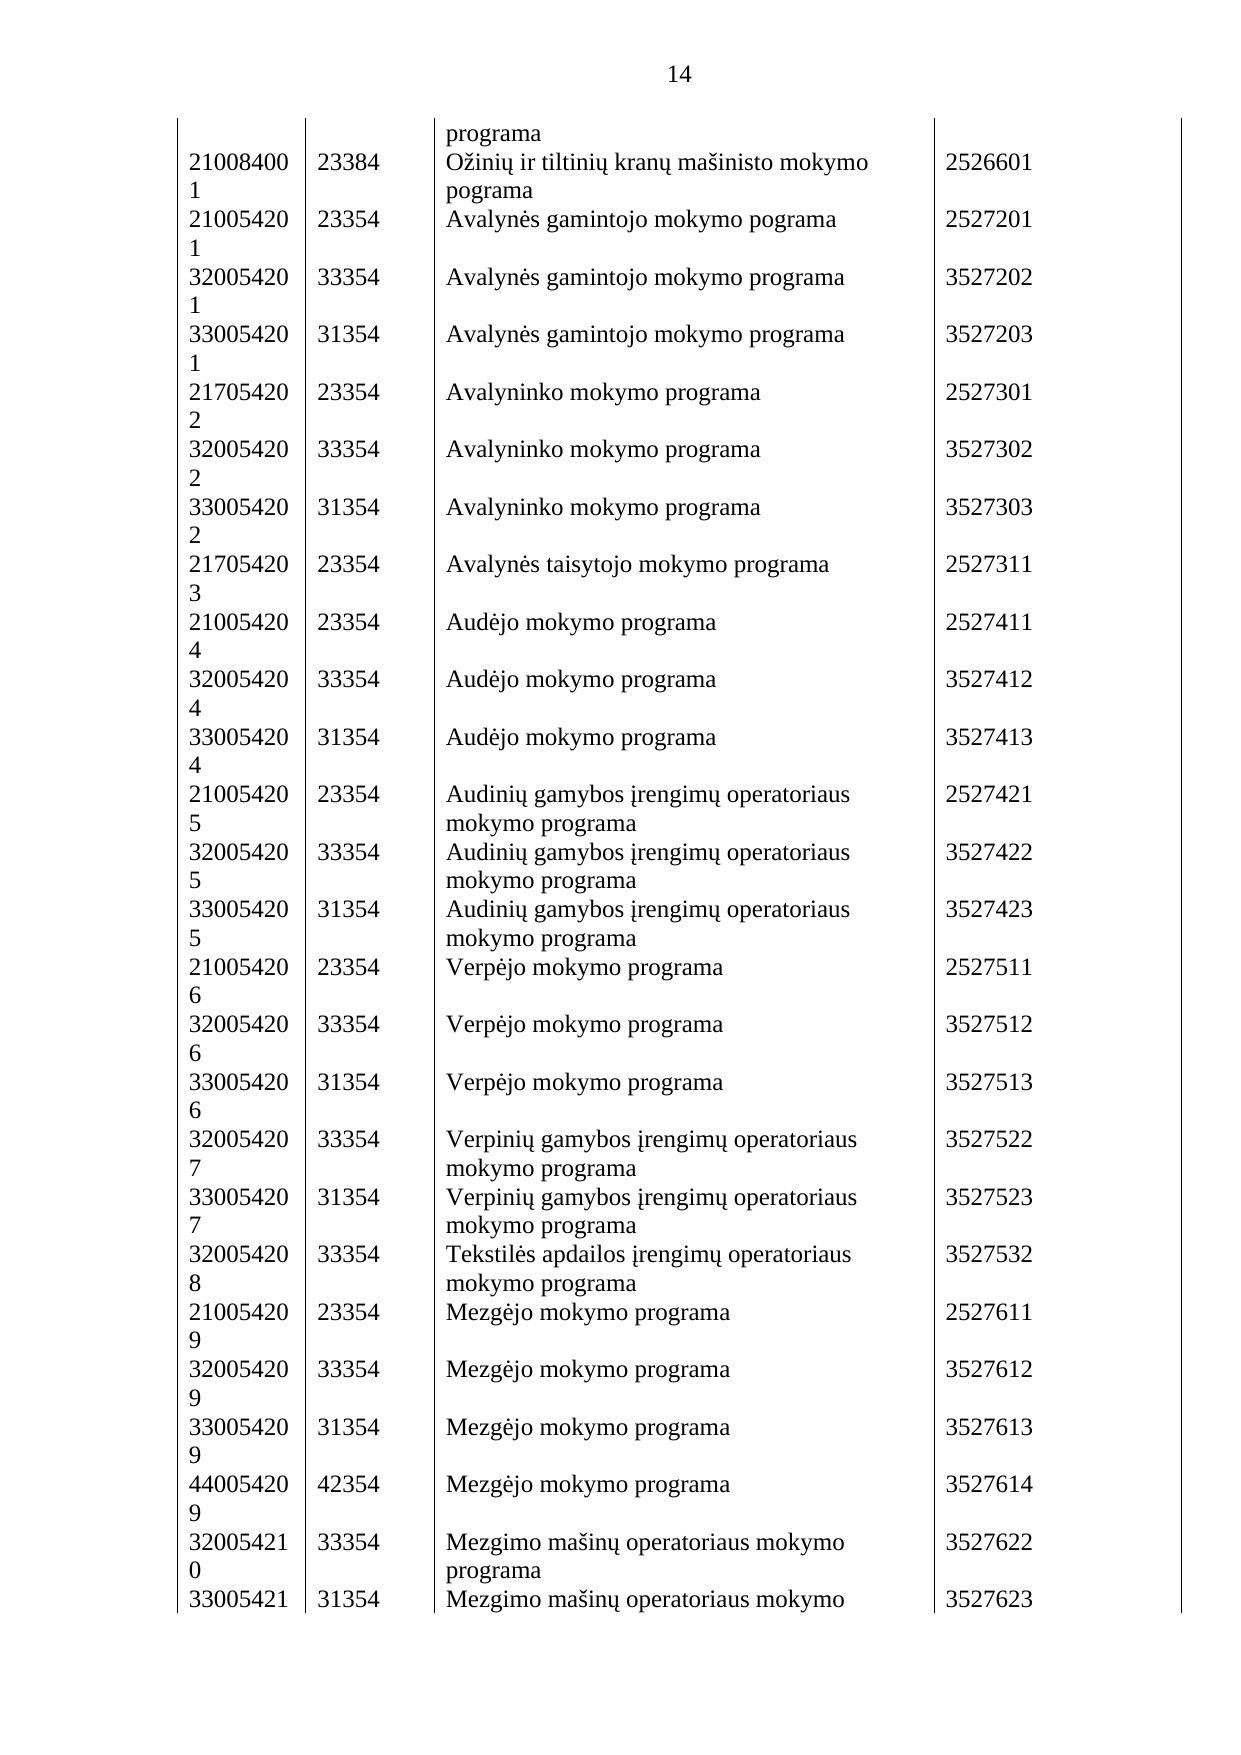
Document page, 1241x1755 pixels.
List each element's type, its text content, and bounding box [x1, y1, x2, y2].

table_cell Mezgimo mašinų operatoriaus mokymo [435, 1584, 934, 1613]
table_cell 320054201 [178, 262, 305, 319]
table_cell 330054205 [178, 894, 305, 952]
table_cell 33354 [306, 664, 434, 722]
table_cell 320054210 [178, 1527, 305, 1584]
table_cell [935, 118, 1181, 147]
table_cell Mezgėjo mokymo programa [435, 1412, 934, 1469]
table_cell 3527612 [935, 1354, 1181, 1412]
table_cell 320054204 [178, 664, 305, 722]
table_cell Mezgimo mašinų operatoriaus mokymo programa [435, 1527, 934, 1584]
table_cell Ožinių ir tiltinių kranų mašinisto mokymo pograma [435, 147, 934, 204]
table_cell Verpinių gamybos įrengimų operatoriaus mokymo programa [435, 1182, 934, 1239]
table_cell 330054202 [178, 492, 305, 549]
table_cell 31354 [306, 319, 434, 377]
table_cell 3527613 [935, 1412, 1181, 1469]
table_cell 33354 [306, 1124, 434, 1182]
table_cell programa [435, 118, 934, 147]
table_cell 2527411 [935, 607, 1181, 664]
table_cell 3527512 [935, 1009, 1181, 1067]
table_cell 217054203 [178, 549, 305, 607]
table_cell 3527513 [935, 1067, 1181, 1124]
table_cell 3527413 [935, 722, 1181, 779]
table_cell 3527522 [935, 1124, 1181, 1182]
table_cell Verpėjo mokymo programa [435, 952, 934, 1009]
table_cell Avalynės gamintojo mokymo programa [435, 319, 934, 377]
table_cell Avalynės gamintojo mokymo programa [435, 262, 934, 319]
table_cell 210054201 [178, 204, 305, 262]
table_cell 23354 [306, 607, 434, 664]
table_cell Mezgėjo mokymo programa [435, 1469, 934, 1527]
table_cell Avalyninko mokymo programa [435, 434, 934, 492]
table_cell Mezgėjo mokymo programa [435, 1354, 934, 1412]
table_cell Audėjo mokymo programa [435, 722, 934, 779]
table_cell 23354 [306, 549, 434, 607]
table_cell Verpėjo mokymo programa [435, 1067, 934, 1124]
table_cell Audinių gamybos įrengimų operatoriaus mokymo programa [435, 779, 934, 837]
table_cell 320054206 [178, 1009, 305, 1067]
table_cell Mezgėjo mokymo programa [435, 1297, 934, 1354]
table_cell 330054207 [178, 1182, 305, 1239]
table_cell 3527532 [935, 1239, 1181, 1297]
table_cell 31354 [306, 1412, 434, 1469]
table_cell 33354 [306, 434, 434, 492]
table_cell 2527511 [935, 952, 1181, 1009]
table_cell 3527302 [935, 434, 1181, 492]
table_cell 31354 [306, 722, 434, 779]
table_cell 320054208 [178, 1239, 305, 1297]
table_cell 3527622 [935, 1527, 1181, 1584]
table_cell Audėjo mokymo programa [435, 664, 934, 722]
table_cell 33354 [306, 837, 434, 894]
table_cell 330054204 [178, 722, 305, 779]
table_cell 3527202 [935, 262, 1181, 319]
table_cell 320054205 [178, 837, 305, 894]
table_cell Avalyninko mokymo programa [435, 492, 934, 549]
table_cell 33354 [306, 1239, 434, 1297]
table_cell 33354 [306, 262, 434, 319]
table_cell 330054201 [178, 319, 305, 377]
table_cell 3527623 [935, 1584, 1181, 1613]
table_cell 23354 [306, 204, 434, 262]
table_cell [178, 118, 305, 147]
table_cell 210084001 [178, 147, 305, 204]
table_cell 33354 [306, 1527, 434, 1584]
table_cell 31354 [306, 894, 434, 952]
table_cell 320054202 [178, 434, 305, 492]
table_cell 23354 [306, 1297, 434, 1354]
table_cell 440054209 [178, 1469, 305, 1527]
table_cell 210054209 [178, 1297, 305, 1354]
table_cell 2527301 [935, 377, 1181, 434]
table_cell 3527523 [935, 1182, 1181, 1239]
table_cell 3527422 [935, 837, 1181, 894]
table_cell 42354 [306, 1469, 434, 1527]
table_cell 23354 [306, 779, 434, 837]
table_cell 2527311 [935, 549, 1181, 607]
table_cell Audėjo mokymo programa [435, 607, 934, 664]
table_cell 3527614 [935, 1469, 1181, 1527]
table_cell 330054209 [178, 1412, 305, 1469]
table_cell Avalyninko mokymo programa [435, 377, 934, 434]
table_cell 33354 [306, 1354, 434, 1412]
table_cell 210054205 [178, 779, 305, 837]
table_cell Audinių gamybos įrengimų operatoriaus mokymo programa [435, 837, 934, 894]
table_cell 210054204 [178, 607, 305, 664]
table_cell Tekstilės apdailos įrengimų operatoriaus mokymo programa [435, 1239, 934, 1297]
table_cell 3527203 [935, 319, 1181, 377]
table_cell 31354 [306, 1067, 434, 1124]
table_cell 23354 [306, 377, 434, 434]
table_cell 217054202 [178, 377, 305, 434]
table_cell Avalynės gamintojo mokymo pograma [435, 204, 934, 262]
table_cell Avalynės taisytojo mokymo programa [435, 549, 934, 607]
table_cell 2526601 [935, 147, 1181, 204]
table_cell 23384 [306, 147, 434, 204]
table_cell Verpėjo mokymo programa [435, 1009, 934, 1067]
table_cell 33354 [306, 1009, 434, 1067]
table_cell [306, 118, 434, 147]
table_cell 3527303 [935, 492, 1181, 549]
table_cell 2527201 [935, 204, 1181, 262]
table_cell Audinių gamybos įrengimų operatoriaus mokymo programa [435, 894, 934, 952]
table_cell 2527611 [935, 1297, 1181, 1354]
table_cell 31354 [306, 1584, 434, 1613]
table_cell 320054209 [178, 1354, 305, 1412]
table_cell 31354 [306, 492, 434, 549]
table_cell 210054206 [178, 952, 305, 1009]
table_cell 31354 [306, 1182, 434, 1239]
table_cell 3527412 [935, 664, 1181, 722]
table_cell 320054207 [178, 1124, 305, 1182]
table_cell 2527421 [935, 779, 1181, 837]
table_cell 23354 [306, 952, 434, 1009]
table_cell 3527423 [935, 894, 1181, 952]
table_cell 33005421 [178, 1584, 305, 1613]
table_cell 330054206 [178, 1067, 305, 1124]
table_cell Verpinių gamybos įrengimų operatoriaus mokymo programa [435, 1124, 934, 1182]
